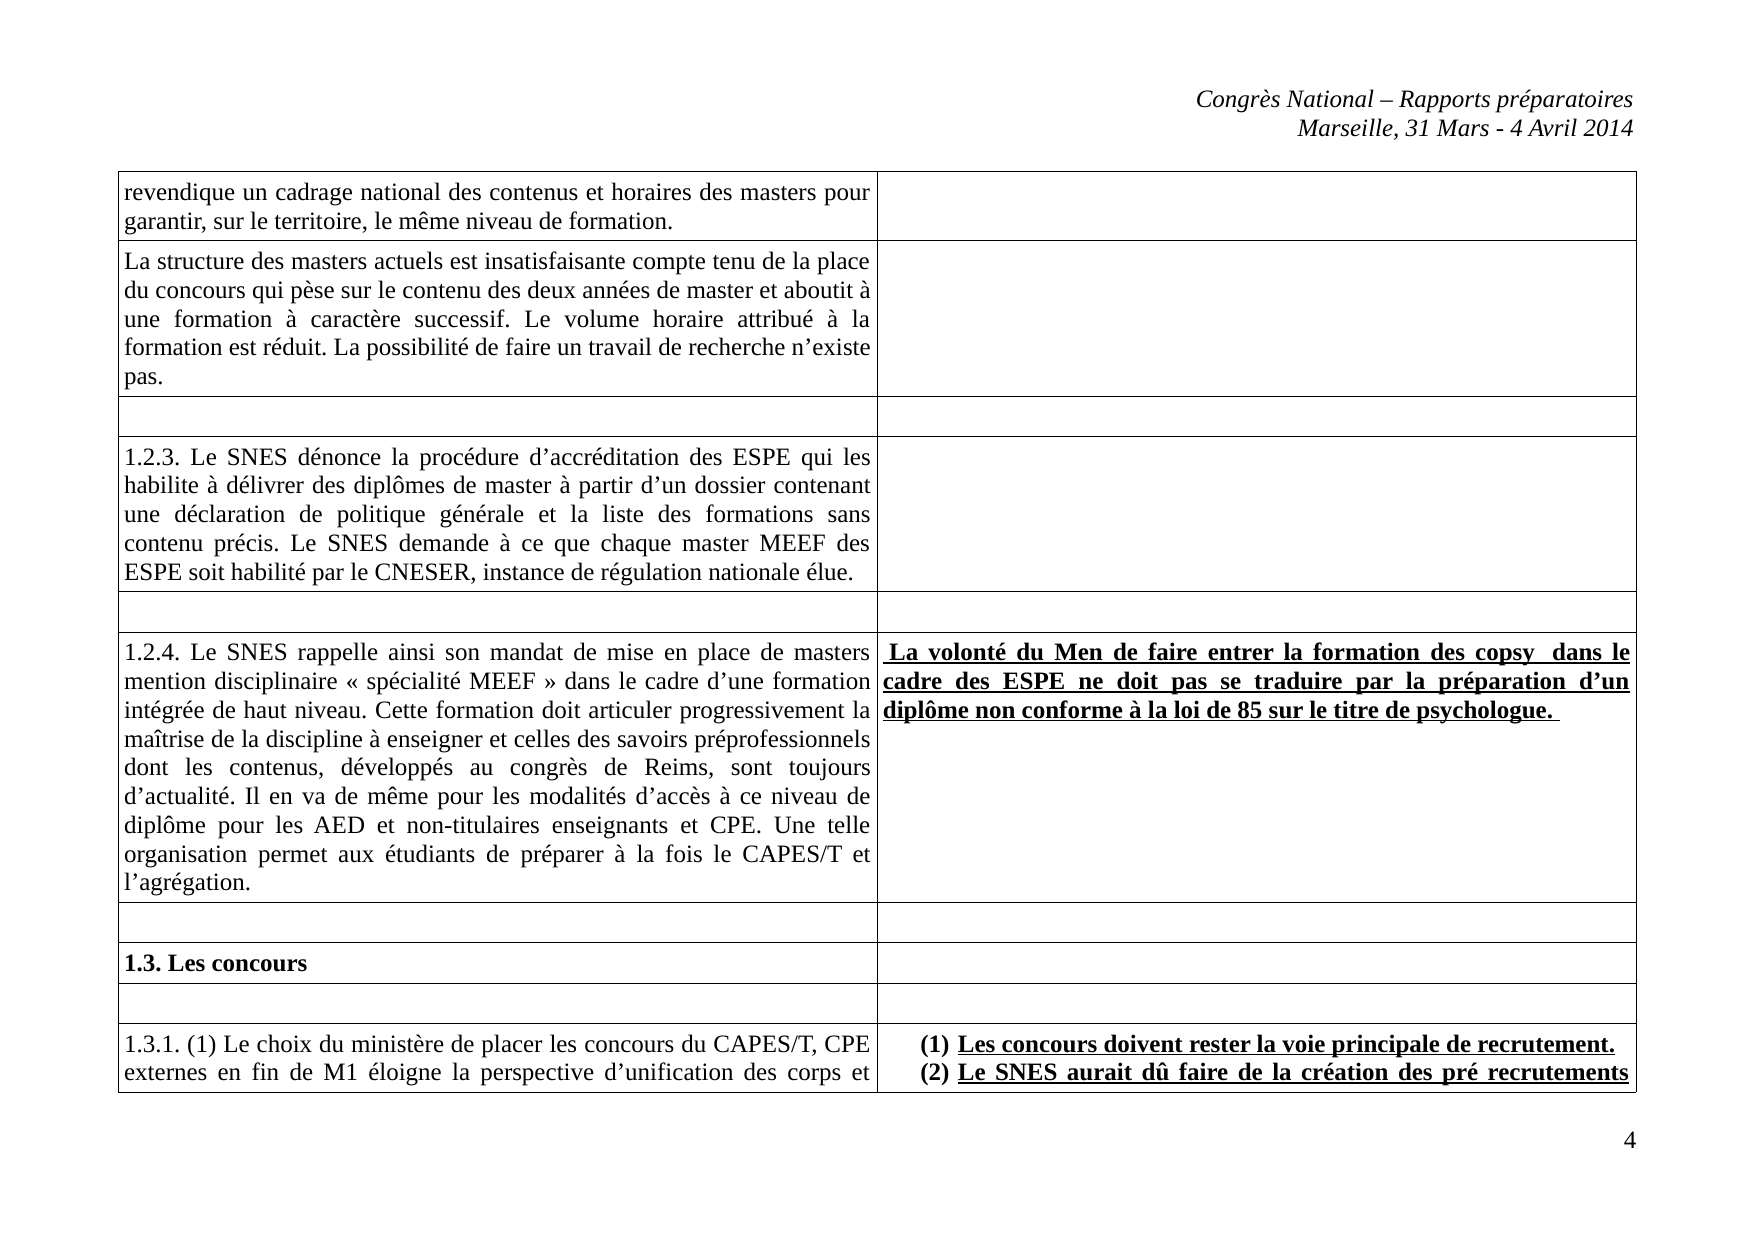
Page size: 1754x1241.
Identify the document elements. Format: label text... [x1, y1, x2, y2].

table_cell La structure des masters actuels est insatisfaisante compte tenu de la place du concours qui pèse sur le contenu des deux années de master et aboutit à une formation à caractère successif. Le volume horaire attribué à la formation est réduit. La possibilité de faire un travail de recherche n’existe pas. [119, 241, 877, 396]
table_cell [878, 397, 1636, 436]
table_cell [119, 592, 877, 632]
table_cell [119, 397, 877, 436]
table_cell 1.2.4. Le SNES rappelle ainsi son mandat de mise en place de masters mention disciplinaire « spécialité MEEF » dans le cadre d’une formation intégrée de haut niveau. Cette formation doit articuler progressivement la maîtrise de la discipline à enseigner et celles des savoirs préprofessionnels dont les contenus, développés au congrès de Reims, sont toujours d’actualité. Il en va de même pour les modalités d’accès à ce niveau de diplôme pour les AED et non-titulaires enseignants et CPE. Une telle organisation permet aux étudiants de préparer à la fois le CAPES/T et l’agrégation. [119, 633, 877, 902]
table_cell Les concours doivent rester la voie principale de recrutement. Le SNES aurait dû faire de la création des pré recrutements [878, 1024, 1636, 1092]
table_cell [878, 172, 1636, 240]
table_cell [878, 592, 1636, 632]
table_cell revendique un cadrage national des contenus et horaires des masters pour garantir, sur le territoire, le même niveau de formation. [119, 172, 877, 240]
table_cell [878, 437, 1636, 591]
table_cell [878, 903, 1636, 942]
table_cell [878, 241, 1636, 396]
table_cell 1.3.1. (1) Le choix du ministère de placer les concours du CAPES/T, CPE externes en fin de M1 éloigne la perspective d’unification des corps et [119, 1024, 877, 1092]
table_cell 1.3. Les concours [119, 943, 877, 983]
table_cell [878, 943, 1636, 983]
table_cell [878, 984, 1636, 1023]
table_cell [119, 903, 877, 942]
table_cell La volonté du Men de faire entrer la formation des copsy dans le cadre des ESPE ne doit pas se traduire par la préparation d’un diplôme non conforme à la loi de 85 sur le titre de psychologue. [878, 633, 1636, 902]
table_cell 1.2.3. Le SNES dénonce la procédure d’accréditation des ESPE qui les habilite à délivrer des diplômes de master à partir d’un dossier contenant une déclaration de politique générale et la liste des formations sans contenu précis. Le SNES demande à ce que chaque master MEEF des ESPE soit habilité par le CNESER, instance de régulation nationale élue. [119, 437, 877, 591]
table_cell [119, 984, 877, 1023]
